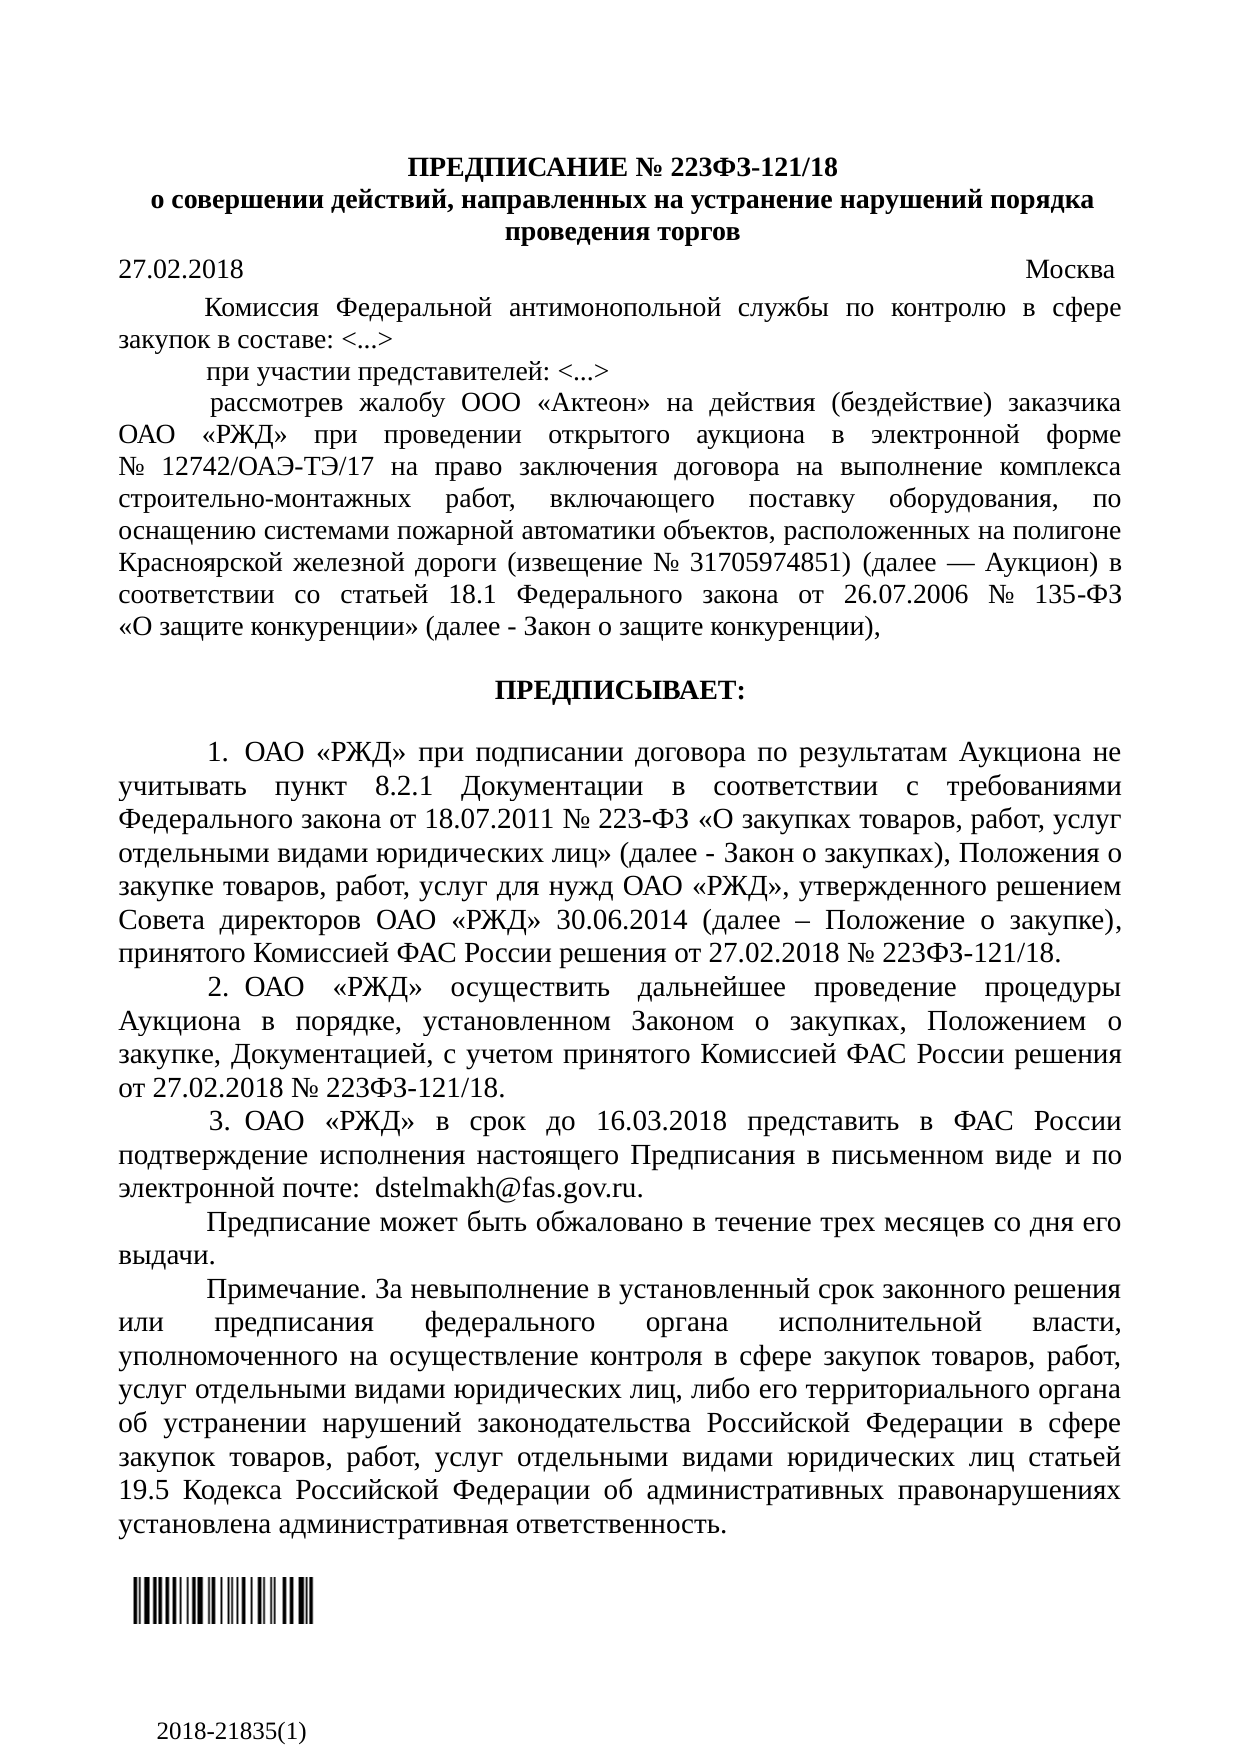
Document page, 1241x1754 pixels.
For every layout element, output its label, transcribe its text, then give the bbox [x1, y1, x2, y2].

text ПРЕДПИСАНИЕ № 223ФЗ-121/18 [123, 150, 1122, 182]
text ПРЕДПИСЫВАЕТ: [118, 641, 1122, 706]
list ОАО «РЖД» при подписании договора по результатам Аукциона не учитывать пункт 8.2.1 Документации в соответствии с требованиями Федерального закона от 18.07.2011 № 223-ФЗ «О закупках товаров, работ, услуг отдельными видами юридических лиц» (далее - Закон о закупках), Положения о закупке товаров, работ, услуг для нужд ОАО «РЖД», утвержденного решением Совета директоров ОАО «РЖД» 30.06.2014 (далее – Положение о закупке), принятого Комиссией ФАС России решения от 27.02.2018 № 223ФЗ-121/18. [118, 734, 1122, 969]
picture [118, 1577, 331, 1624]
list ОАО «РЖД» осуществить дальнейшее проведение процедуры Аукциона в порядке, установленном Законом о закупках, Положением о закупке, Документацией, с учетом принятого Комиссией ФАС России решения от 27.02.2018 № 223ФЗ-121/18. [118, 969, 1122, 1103]
text о совершении действий, направленных на устранение нарушений порядка проведения торгов [123, 182, 1122, 246]
text при участии представителей: <...> [118, 354, 1122, 386]
text Примечание. За невыполнение в установленный срок законного решения или предписания федерального органа исполнительной власти, уполномоченного на осуществление контроля в сфере закупок товаров, работ, услуг отдельными видами юридических лиц, либо его территориального органа об устранении нарушений законодательства Российской Федерации в сфере закупок товаров, работ, услуг отдельными видами юридических лиц статьей 19.5 Кодекса Российской Федерации об административных правонарушениях установлена административная ответственность. [118, 1271, 1122, 1539]
text 27.02.2018 Москва [118, 252, 1122, 284]
text рассмотрев жалобу ООО «Актеон» на действия (бездействие) заказчика ОАО «РЖД» при проведении открытого аукциона в электронной форме № 12742/ОАЭ-ТЭ/17 на право заключения договора на выполнение комплекса строительно-монтажных работ, включающего поставку оборудования, по оснащению системами пожарной автоматики объектов, расположенных на полигоне Красноярской железной дороги (извещение № 31705974851) (далее — Аукцион) в соответствии со статьей 18.1 Федерального закона от 26.07.2006 № 135-ФЗ «О защите конкуренции» (далее - Закон о защите конкуренции), [118, 386, 1122, 641]
list ОАО «РЖД» в срок до 16.03.2018 представить в ФАС России подтверждение исполнения настоящего Предписания в письменном виде и по электронной почте: dstelmakh@fas.gov.ru. [118, 1103, 1122, 1204]
text Комиссия Федеральной антимонопольной службы по контролю в сфере закупок в составе: <...> [118, 290, 1122, 354]
text Предписание может быть обжаловано в течение трех месяцев со дня его выдачи. [118, 1204, 1122, 1271]
